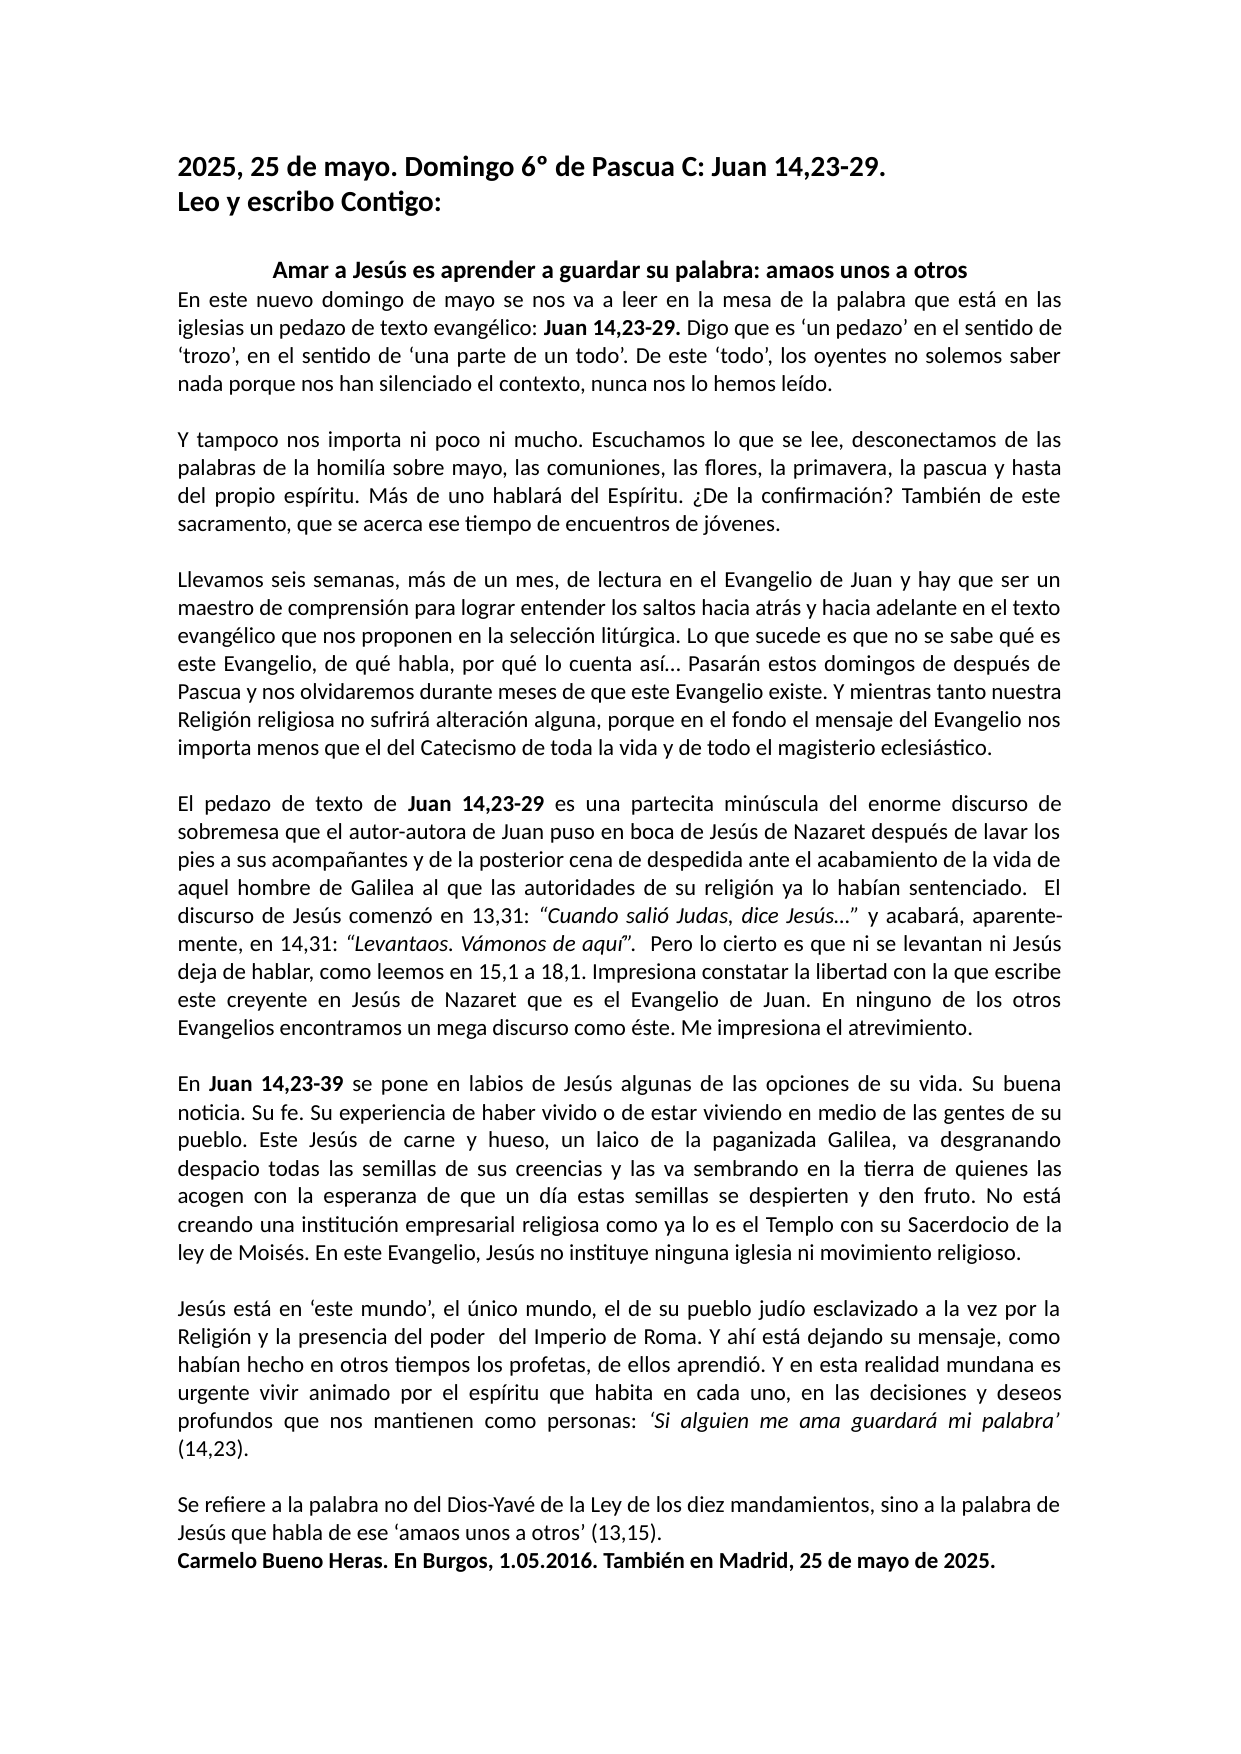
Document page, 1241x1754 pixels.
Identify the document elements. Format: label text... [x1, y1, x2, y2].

text Llevamos seis semanas, más de un mes, de lectura en el Evangelio de Juan y hay que ser un maestro de comprensión para lograr entender los saltos hacia atrás y hacia adelante en el texto evangélico que nos proponen en la selección litúrgica. Lo que sucede es que no se sabe qué es este Evangelio, de qué habla, por qué lo cuenta así… Pasarán estos domingos de después de Pascua y nos olvidaremos durante meses de que este Evangelio existe. Y mientras tanto nuestra Religión religiosa no sufrirá alteración alguna, porque en el fondo el mensaje del Evangelio nos importa menos que el del Catecismo de toda la vida y de todo el magisterio eclesiástico. [177, 565, 1063, 761]
text El pedazo de texto de Juan 14,23-29 es una partecita minúscula del enorme discurso de sobremesa que el autor-autora de Juan puso en boca de Jesús de Nazaret después de lavar los pies a sus acompañantes y de la posterior cena de despedida ante el acabamiento de la vida de aquel hombre de Galilea al que las autoridades de su religión ya lo habían sentenciado. El discurso de Jesús comenzó en 13,31: “Cuando salió Judas, dice Jesús…” y acabará, aparente-mente, en 14,31: “Levantaos. Vámonos de aquí”. Pero lo cierto es que ni se levantan ni Jesús deja de hablar, como leemos en 15,1 a 18,1. Impresiona constatar la libertad con la que escribe este creyente en Jesús de Nazaret que es el Evangelio de Juan. En ninguno de los otros Evangelios encontramos un mega discurso como éste. Me impresiona el atrevimiento. [177, 789, 1063, 1042]
text Carmelo Bueno Heras. En Burgos, 1.05.2016. También en Madrid, 25 de mayo de 2025. [177, 1546, 1063, 1574]
text En este nuevo domingo de mayo se nos va a leer en la mesa de la palabra que está en las iglesias un pedazo de texto evangélico: Juan 14,23-29. Digo que es ‘un pedazo’ en el sentido de ‘trozo’, en el sentido de ‘una parte de un todo’. De este ‘todo’, los oyentes no solemos saber nada porque nos han silenciado el contexto, nunca nos lo hemos leído. [177, 285, 1063, 397]
text Leo y escribo Contigo: [177, 183, 1063, 219]
text Se refiere a la palabra no del Dios-Yavé de la Ley de los diez mandamientos, sino a la palabra de Jesús que habla de ese ‘amaos unos a otros’ (13,15). [177, 1490, 1063, 1546]
text En Juan 14,23-39 se pone en labios de Jesús algunas de las opciones de su vida. Su buena noticia. Su fe. Su experiencia de haber vivido o de estar viviendo en medio de las gentes de su pueblo. Este Jesús de carne y hueso, un laico de la paganizada Galilea, va desgranando despacio todas las semillas de sus creencias y las va sembrando en la tierra de quienes las acogen con la esperanza de que un día estas semillas se despierten y den fruto. No está creando una institución empresarial religiosa como ya lo es el Templo con su Sacerdocio de la ley de Moisés. En este Evangelio, Jesús no instituye ninguna iglesia ni movimiento religioso. [177, 1069, 1063, 1266]
text Jesús está en ‘este mundo’, el único mundo, el de su pueblo judío esclavizado a la vez por la Religión y la presencia del poder del Imperio de Roma. Y ahí está dejando su mensaje, como habían hecho en otros tiempos los profetas, de ellos aprendió. Y en esta realidad mundana es urgente vivir animado por el espíritu que habita en cada uno, en las decisiones y deseos profundos que nos mantienen como personas: ‘Si alguien me ama guardará mi palabra’ (14,23). [177, 1294, 1063, 1462]
text Amar a Jesús es aprender a guardar su palabra: amaos unos a otros [177, 254, 1063, 285]
text Y tampoco nos importa ni poco ni mucho. Escuchamos lo que se lee, desconectamos de las palabras de la homilía sobre mayo, las comuniones, las flores, la primavera, la pascua y hasta del propio espíritu. Más de uno hablará del Espíritu. ¿De la confirmación? También de este sacramento, que se acerca ese tiempo de encuentros de jóvenes. [177, 425, 1063, 537]
text 2025, 25 de mayo. Domingo 6º de Pascua C: Juan 14,23-29. [177, 148, 1063, 183]
